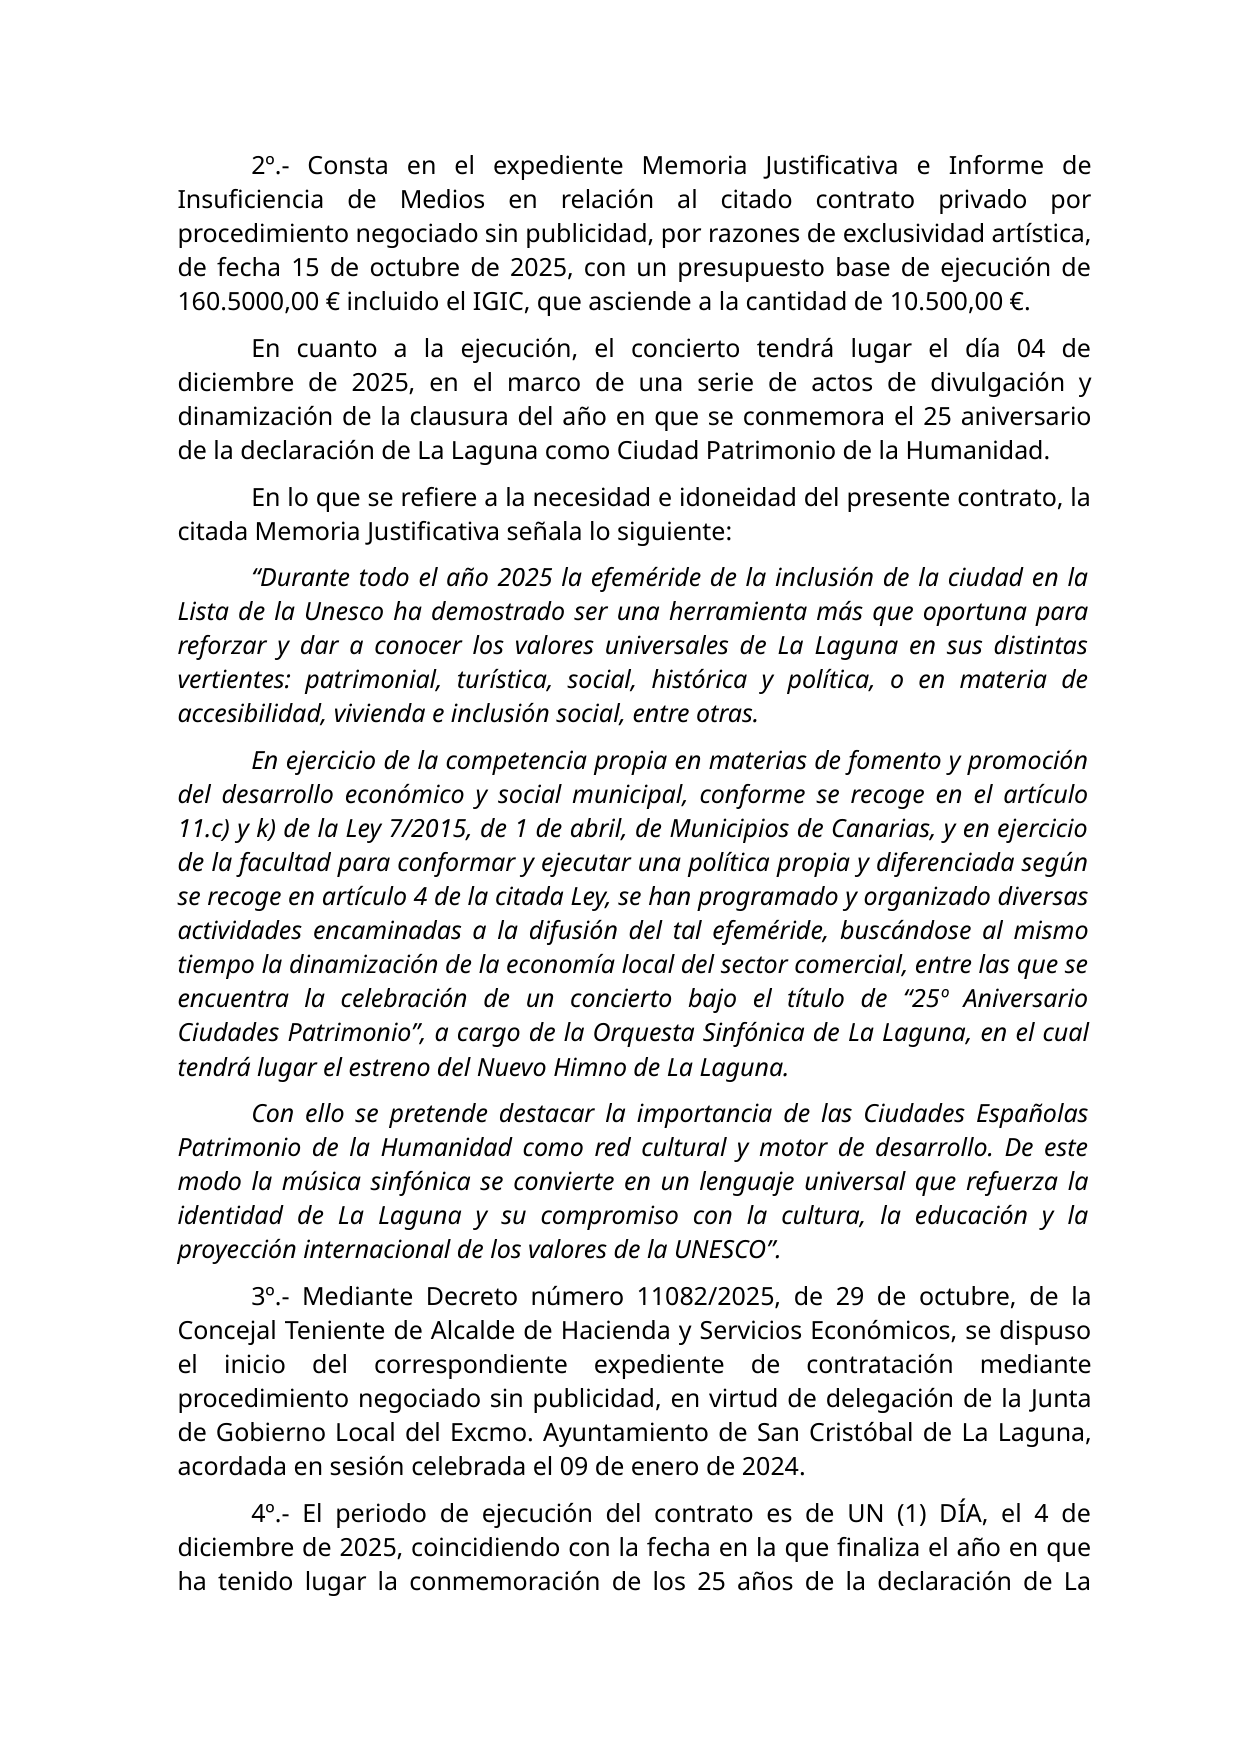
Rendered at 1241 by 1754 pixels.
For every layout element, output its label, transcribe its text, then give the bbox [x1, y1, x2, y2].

text “Durante todo el año 2025 la efeméride de la inclusión de la ciudad en la Lista de la Unesco ha demostrado ser una herramienta más que oportuna para reforzar y dar a conocer los valores universales de La Laguna en sus distintas vertientes: patrimonial, turística, social, histórica y política, o en materia de accesibilidad, vivienda e inclusión social, entre otras. [177, 560, 1093, 730]
text 2º.- Consta en el expediente Memoria Justificativa e Informe de Insuficiencia de Medios en relación al citado contrato privado por procedimiento negociado sin publicidad, por razones de exclusividad artística, de fecha 15 de octubre de 2025, con un presupuesto base de ejecución de 160.5000,00 € incluido el IGIC, que asciende a la cantidad de 10.500,00 €. [177, 148, 1093, 318]
text 4º.- El periodo de ejecución del contrato es de UN (1) DÍA, el 4 de diciembre de 2025, coincidiendo con la fecha en la que finaliza el año en que ha tenido lugar la conmemoración de los 25 años de la declaración de La [177, 1495, 1093, 1598]
text En lo que se refiere a la necesidad e idoneidad del presente contrato, la citada Memoria Justificativa señala lo siguiente: [177, 479, 1093, 547]
text Con ello se pretende destacar la importancia de las Ciudades Españolas Patrimonio de la Humanidad como red cultural y motor de desarrollo. De este modo la música sinfónica se convierte en un lenguaje universal que refuerza la identidad de La Laguna y su compromiso con la cultura, la educación y la proyección internacional de los valores de la UNESCO”. [177, 1096, 1093, 1266]
text 3º.- Mediante Decreto número 11082/2025, de 29 de octubre, de la Concejal Teniente de Alcalde de Hacienda y Servicios Económicos, se dispuso el inicio del correspondiente expediente de contratación mediante procedimiento negociado sin publicidad, en virtud de delegación de la Junta de Gobierno Local del Excmo. Ayuntamiento de San Cristóbal de La Laguna, acordada en sesión celebrada el 09 de enero de 2024. [177, 1278, 1093, 1483]
text En cuanto a la ejecución, el concierto tendrá lugar el día 04 de diciembre de 2025, en el marco de una serie de actos de divulgación y dinamización de la clausura del año en que se conmemora el 25 aniversario de la declaración de La Laguna como Ciudad Patrimonio de la Humanidad. [177, 330, 1093, 467]
text En ejercicio de la competencia propia en materias de fomento y promoción del desarrollo económico y social municipal, conforme se recoge en el artículo 11.c) y k) de la Ley 7/2015, de 1 de abril, de Municipios de Canarias, y en ejercicio de la facultad para conformar y ejecutar una política propia y diferenciada según se recoge en artículo 4 de la citada Ley, se han programado y organizado diversas actividades encaminadas a la difusión del tal efeméride, buscándose al mismo tiempo la dinamización de la economía local del sector comercial, entre las que se encuentra la celebración de un concierto bajo el título de “25º Aniversario Ciudades Patrimonio”, a cargo de la Orquesta Sinfónica de La Laguna, en el cual tendrá lugar el estreno del Nuevo Himno de La Laguna. [177, 743, 1093, 1083]
